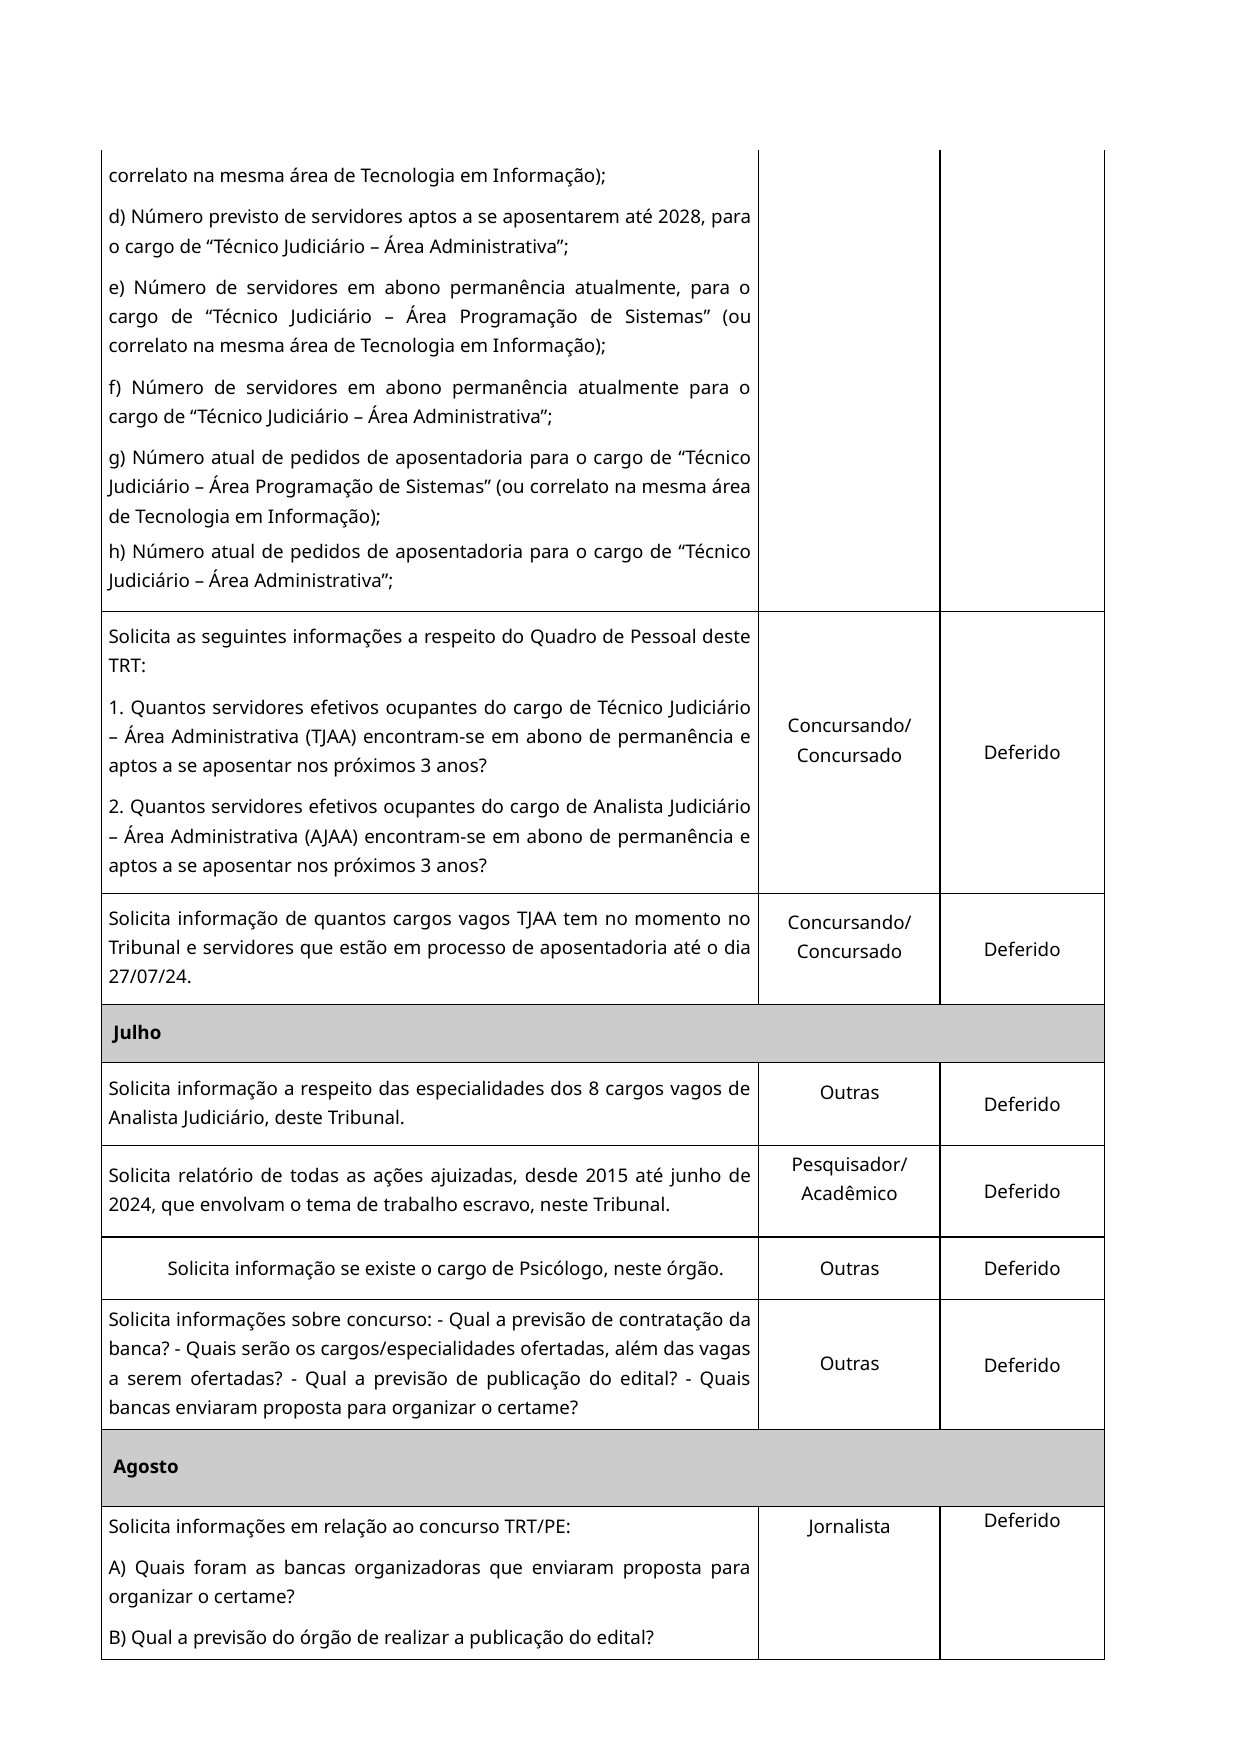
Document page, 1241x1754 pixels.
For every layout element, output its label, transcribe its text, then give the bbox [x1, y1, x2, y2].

table_cell Deferido [941, 1063, 1104, 1144]
table_cell Outras [759, 1300, 939, 1429]
table_cell Solicita informação a respeito das especialidades dos 8 cargos vagos de Analista Judiciário, deste Tribunal. [102, 1063, 758, 1144]
table_cell Deferido [941, 1507, 1104, 1659]
table_cell [1105, 611, 1241, 893]
table_cell Jornalista [759, 1507, 939, 1659]
table_cell [1105, 1004, 1241, 1062]
table_cell Solicita relatório de todas as ações ajuizadas, desde 2015 até junho de 2024, que envolvam o tema de trabalho escravo, neste Tribunal. [102, 1146, 758, 1236]
table_cell Deferido [941, 612, 1104, 893]
table_cell Outras [759, 1238, 939, 1299]
table_cell [1105, 150, 1241, 611]
table_cell Deferido [941, 1300, 1104, 1429]
table_cell Concursando/Concursado [759, 612, 939, 893]
table_cell correlato na mesma área de Tecnologia em Informação); d) Número previsto de servidores aptos a se aposentarem até 2028, para o cargo de “Técnico Judiciário – Área Administrativa”; e) Número de servidores em abono permanência atualmente, para o cargo de “Técnico Judiciário – Área Programação de Sistemas” (ou correlato na mesma área de Tecnologia em Informação); f) Número de servidores em abono permanência atualmente para o cargo de “Técnico Judiciário – Área Administrativa”; g) Número atual de pedidos de aposentadoria para o cargo de “Técnico Judiciário – Área Programação de Sistemas” (ou correlato na mesma área de Tecnologia em Informação); h) Número atual de pedidos de aposentadoria para o cargo de “Técnico Judiciário – Área Administrativa”; [102, 150, 758, 611]
table_cell [759, 1430, 940, 1506]
table_cell Agosto [102, 1430, 759, 1506]
table_cell Solicita informação de quantos cargos vagos TJAA tem no momento no Tribunal e servidores que estão em processo de aposentadoria até o dia 27/07/24. [102, 894, 758, 1004]
table_cell [1105, 1506, 1241, 1659]
table_cell Concursando/Concursado [759, 894, 939, 1004]
table_cell Deferido [941, 1238, 1104, 1299]
table_cell Deferido [941, 1146, 1104, 1236]
table_cell [1105, 1145, 1241, 1236]
table_cell Outras [759, 1063, 939, 1144]
table_cell [1105, 893, 1241, 1004]
table_cell [1105, 1236, 1241, 1299]
table_cell [759, 1005, 940, 1062]
table_cell [1105, 1062, 1241, 1144]
table_cell [941, 150, 1104, 611]
table_cell Deferido [941, 894, 1104, 1004]
table_cell [759, 150, 939, 611]
table_cell Solicita informações sobre concurso: - Qual a previsão de contratação da banca? - Quais serão os cargos/especialidades ofertadas, além das vagas a serem ofertadas? - Qual a previsão de publicação do edital? - Quais bancas enviaram proposta para organizar o certame? [102, 1300, 758, 1429]
table_cell [940, 1430, 1104, 1506]
table_cell Solicita informação se existe o cargo de Psicólogo, neste órgão. [102, 1238, 758, 1299]
table_cell Pesquisador/Acadêmico [759, 1146, 939, 1236]
table_cell Julho [102, 1005, 759, 1062]
table_cell [1105, 1299, 1241, 1429]
table_cell [1105, 1429, 1241, 1506]
table_cell Solicita as seguintes informações a respeito do Quadro de Pessoal deste TRT: 1. Quantos servidores efetivos ocupantes do cargo de Técnico Judiciário – Área Administrativa (TJAA) encontram-se em abono de permanência e aptos a se aposentar nos próximos 3 anos? 2. Quantos servidores efetivos ocupantes do cargo de Analista Judiciário – Área Administrativa (AJAA) encontram-se em abono de permanência e aptos a se aposentar nos próximos 3 anos? [102, 612, 758, 893]
table_cell Solicita informações em relação ao concurso TRT/PE: A) Quais foram as bancas organizadoras que enviaram proposta para organizar o certame? B) Qual a previsão do órgão de realizar a publicação do edital? [102, 1507, 758, 1659]
table_cell [940, 1005, 1104, 1062]
